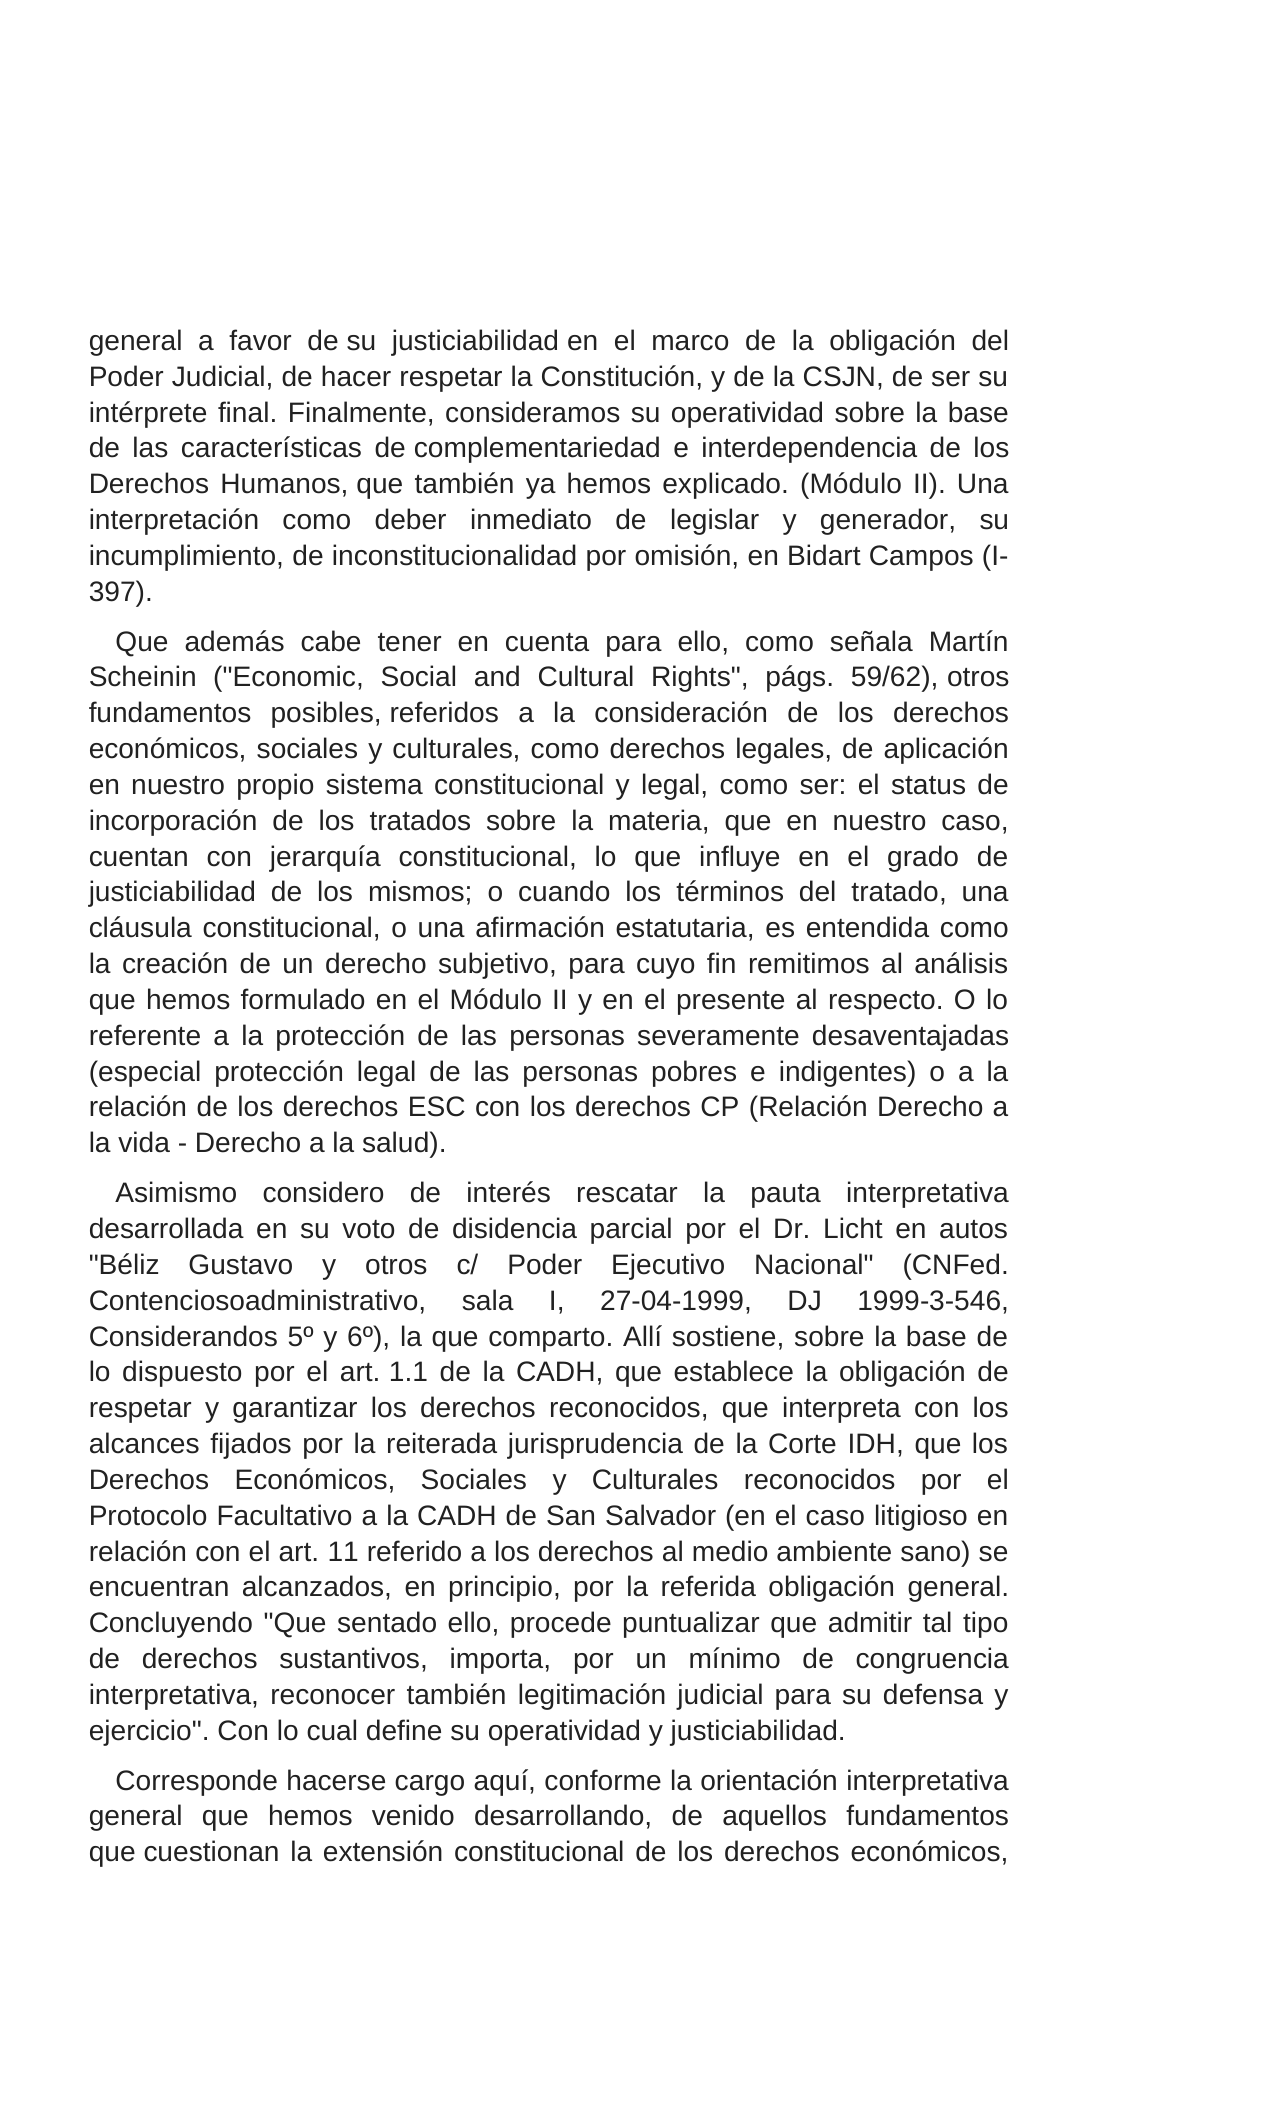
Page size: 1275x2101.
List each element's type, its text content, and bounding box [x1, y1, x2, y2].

text general a favor de su justiciabilidad en el marco de la obligación del Poder Judicial, de hacer respetar la Constitución, y de la CSJN, de ser su intérprete final. Finalmente, consideramos su operatividad sobre la base de las características de complementariedad e interdependencia de los Derechos Humanos, que también ya hemos explicado. (Módulo II). Una interpretación como deber inmediato de legislar y generador, su incumplimiento, de inconstitucionalidad por omisión, en Bidart Campos (I-397). [88, 325, 1009, 607]
text Asimismo considero de interés rescatar la pauta interpretativa desarrollada en su voto de disidencia parcial por el Dr. Licht en autos "Béliz Gustavo y otros c/ Poder Ejecutivo Nacional" (CNFed. Contenciosoadministrativo, sala I, 27-04-1999, DJ 1999-3-546, Considerandos 5º y 6º), la que comparto. Allí sostiene, sobre la base de lo dispuesto por el art. 1.1 de la CADH, que establece la obligación de respetar y garantizar los derechos reconocidos, que interpreta con los alcances fijados por la reiterada jurisprudencia de la Corte IDH, que los Derechos Económicos, Sociales y Culturales reconocidos por el Protocolo Facultativo a la CADH de San Salvador (en el caso litigioso en relación con el art. 11 referido a los derechos al medio ambiente sano) se encuentran alcanzados, en principio, por la referida obligación general. Concluyendo "Que sentado ello, procede puntualizar que admitir tal tipo de derechos sustantivos, importa, por un mínimo de congruencia interpretativa, reconocer también legitimación judicial para su defensa y ejercicio". Con lo cual define su operatividad y justiciabilidad. [88, 1177, 1009, 1746]
text Que además cabe tener en cuenta para ello, como señala Martín Scheinin ("Economic, Social and Cultural Rights", págs. 59/62), otros fundamentos posibles, referidos a la consideración de los derechos económicos, sociales y culturales, como derechos legales, de aplicación en nuestro propio sistema constitucional y legal, como ser: el status de incorporación de los tratados sobre la materia, que en nuestro caso, cuentan con jerarquía constitucional, lo que influye en el grado de justiciabilidad de los mismos; o cuando los términos del tratado, una cláusula constitucional, o una afirmación estatutaria, es entendida como la creación de un derecho subjetivo, para cuyo fin remitimos al análisis que hemos formulado en el Módulo II y en el presente al respecto. O lo referente a la protección de las personas severamente desaventajadas (especial protección legal de las personas pobres e indigentes) o a la relación de los derechos ESC con los derechos CP (Relación Derecho a la vida - Derecho a la salud). [88, 626, 1009, 1159]
text Corresponde hacerse cargo aquí, conforme la orientación interpretativa general que hemos venido desarrollando, de aquellos fundamentos que cuestionan la extensión constitucional de los derechos económicos, [88, 1764, 1009, 1868]
